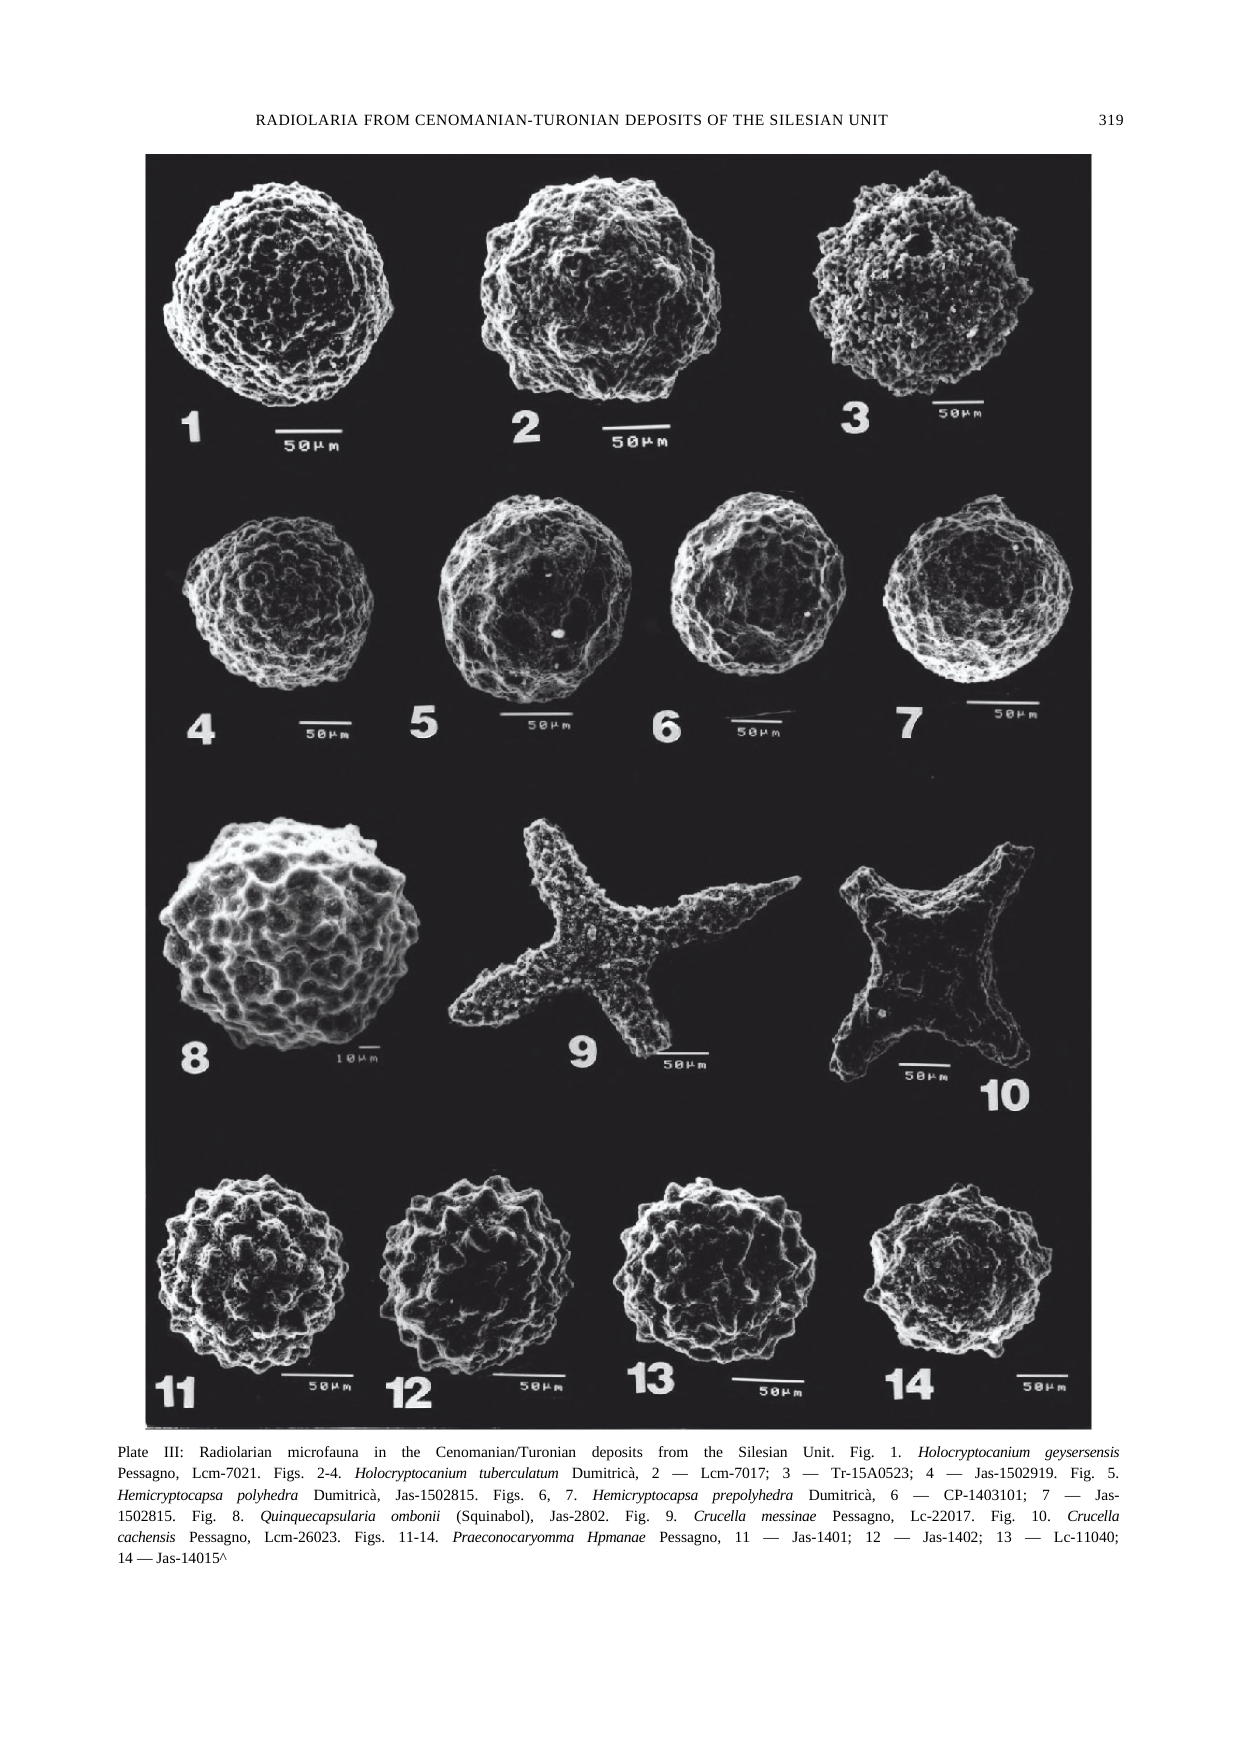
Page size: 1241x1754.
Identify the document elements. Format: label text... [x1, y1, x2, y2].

text RADIOLARIA FROM CENOMANIAN-TURONIAN DEPOSITS OF THE SILESIAN UNIT [255, 112, 888, 128]
picture [144, 153, 1093, 1431]
text Plate III: Radiolarian microfauna in the Cenomanian/Turonian deposits from the Silesian Unit. Fig. 1. Holocryptocanium geysersensis Pessagno, Lcm-7021. Figs. 2-4. Holocryptocanium tuberculatum Dumitricà, 2 — Lcm-7017; 3 — Tr-15A0523; 4 — Jas-1502919. Fig. 5. Hemicryptocapsa polyhedra Dumitricà, Jas-1502815. Figs. 6, 7. Hemicryptocapsa prepolyhedra Dumitricà, 6 — CP-1403101; 7 — Jas- 1502815. Fig. 8. Quinquecapsularia ombonii (Squinabol), Jas-2802. Fig. 9. Crucella messinae Pessagno, Lc-22017. Fig. 10. Crucella cachensis Pessagno, Lcm-26023. Figs. 11-14. Praeconocaryomma Hpmanae Pessagno, 11 — Jas-1401; 12 — Jas-1402; 13 — Lc-11040; 14 — Jas-14015^ [117, 1441, 1120, 1567]
text 319 [1099, 112, 1123, 128]
